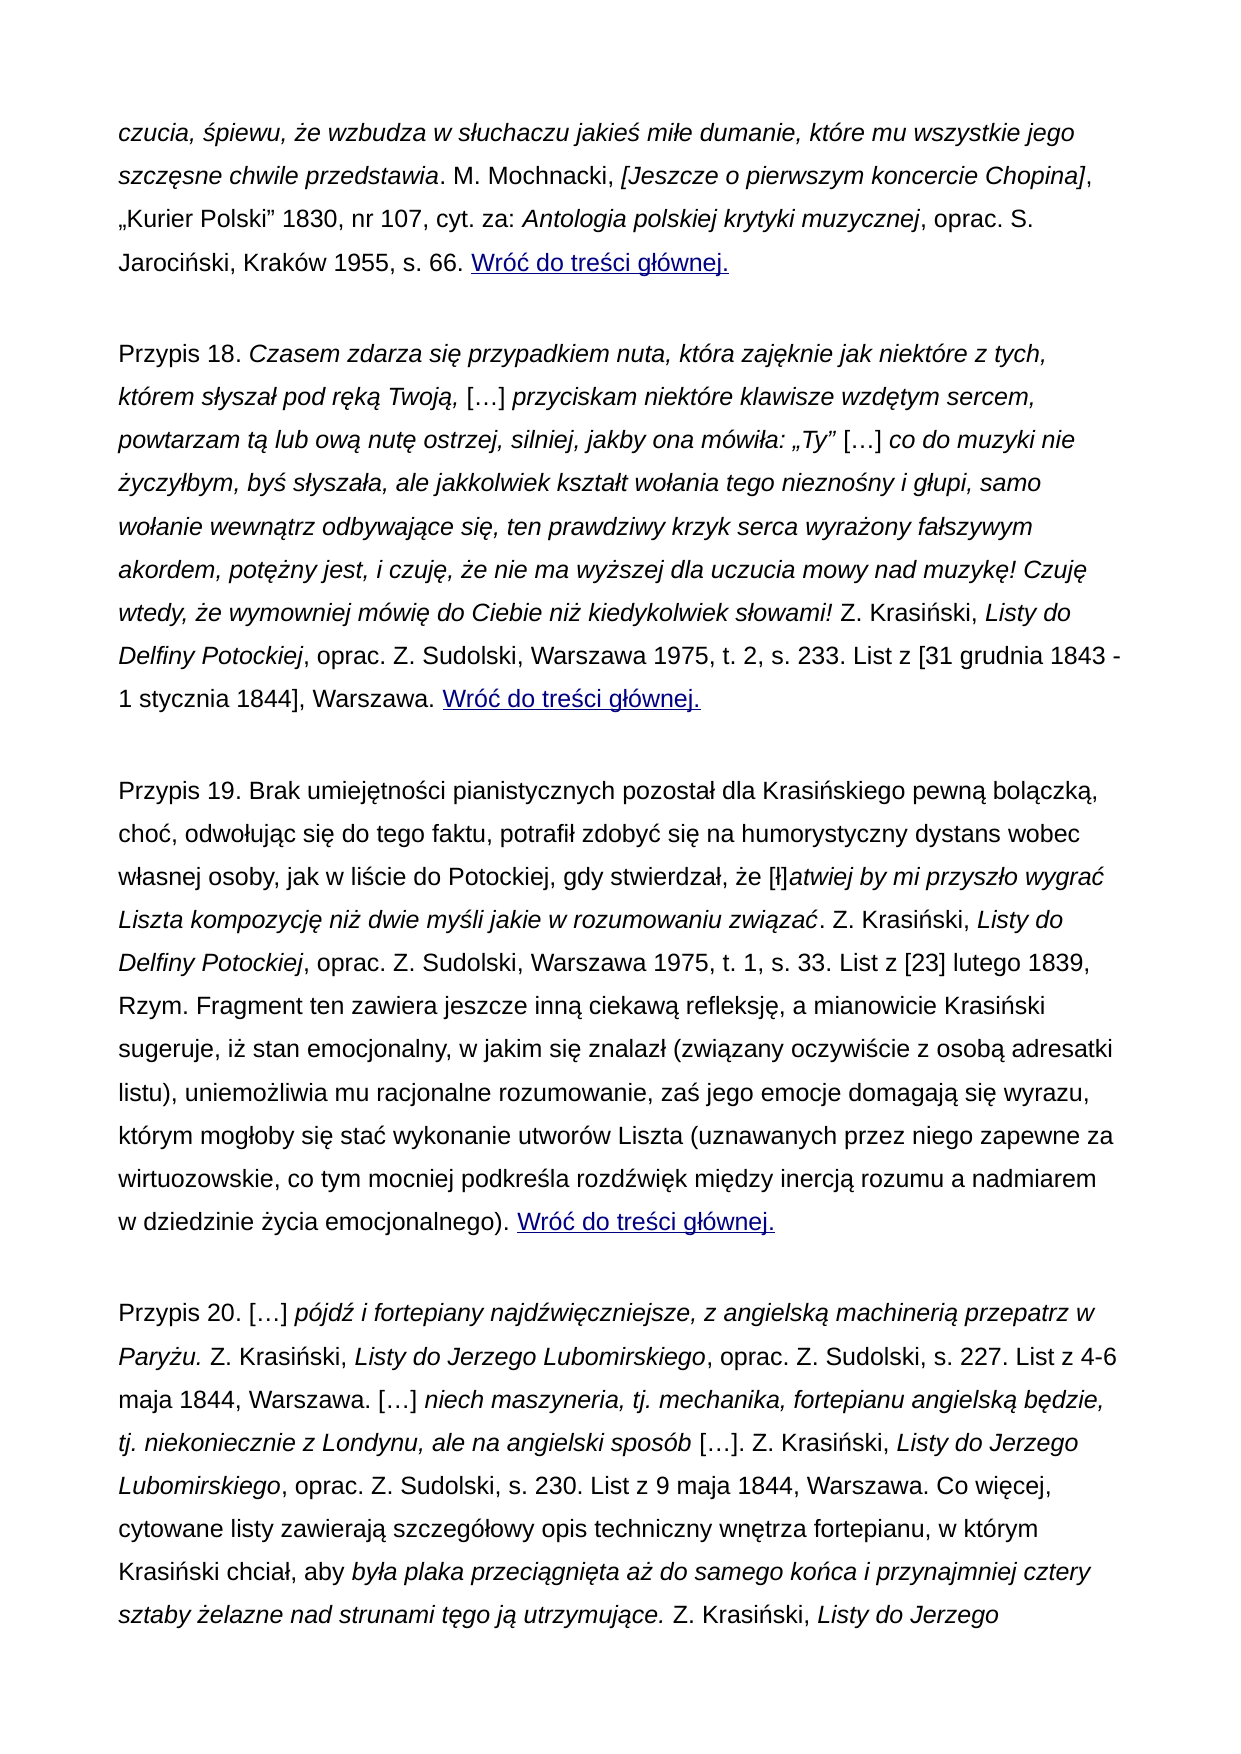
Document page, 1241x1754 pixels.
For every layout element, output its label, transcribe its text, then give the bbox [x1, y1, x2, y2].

text czucia, śpiewu, że wzbudza w słuchaczu jakieś miłe dumanie, które mu wszystkie jego szczęsne chwile przedstawia. M. Mochnacki, [Jeszcze o pierwszym koncercie Chopina], „Kurier Polski” 1830, nr 107, cyt. za: Antologia polskiej krytyki muzycznej, oprac. S. Jarociński, Kraków 1955, s. 66. Wróć do treści głównej. [118, 118, 1122, 276]
text Przypis 18. Czasem zdarza się przypadkiem nuta, która zajęknie jak niektóre z tych, którem słyszał pod ręką Twoją, […] przyciskam niektóre klawisze wzdętym sercem, powtarzam tą lub ową nutę ostrzej, silniej, jakby ona mówiła: „Ty” […] co do muzyki nie życzyłbym, byś słyszała, ale jakkolwiek kształt wołania tego nieznośny i głupi, samo wołanie wewnątrz odbywające się, ten prawdziwy krzyk serca wyrażony fałszywym akordem, potężny jest, i czuję, że nie ma wyższej dla uczucia mowy nad muzykę! Czuję wtedy, że wymowniej mówię do Ciebie niż kiedykolwiek słowami! Z. Krasiński, Listy do Delfiny Potockiej, oprac. Z. Sudolski, Warszawa 1975, t. 2, s. 233. List z [31 grudnia 1843 - 1 stycznia 1844], Warszawa. Wróć do treści głównej. [118, 339, 1122, 713]
text Przypis 20. […] pójdź i fortepiany najdźwięczniejsze, z angielską machinerią przepatrz w Paryżu. Z. Krasiński, Listy do Jerzego Lubomirskiego, oprac. Z. Sudolski, s. 227. List z 4-6 maja 1844, Warszawa. […] niech maszyneria, tj. mechanika, fortepianu angielską będzie, tj. niekoniecznie z Londynu, ale na angielski sposób […]. Z. Krasiński, Listy do Jerzego Lubomirskiego, oprac. Z. Sudolski, s. 230. List z 9 maja 1844, Warszawa. Co więcej, cytowane listy zawierają szczegółowy opis techniczny wnętrza fortepianu, w którym Krasiński chciał, aby była plaka przeciągnięta aż do samego końca i przynajmniej cztery sztaby żelazne nad strunami tęgo ją utrzymujące. Z. Krasiński, Listy do Jerzego [118, 1298, 1122, 1629]
text Przypis 19. Brak umiejętności pianistycznych pozostał dla Krasińskiego pewną bolączką, choć, odwołując się do tego faktu, potrafił zdobyć się na humorystyczny dystans wobec własnej osoby, jak w liście do Potockiej, gdy stwierdzał, że [ł]atwiej by mi przyszło wygrać Liszta kompozycję niż dwie myśli jakie w rozumowaniu związać. Z. Krasiński, Listy do Delfiny Potockiej, oprac. Z. Sudolski, Warszawa 1975, t. 1, s. 33. List z [23] lutego 1839, Rzym. Fragment ten zawiera jeszcze inną ciekawą refleksję, a mianowicie Krasiński sugeruje, iż stan emocjonalny, w jakim się znalazł (związany oczywiście z osobą adresatki listu), uniemożliwia mu racjonalne rozumowanie, zaś jego emocje domagają się wyrazu, którym mogłoby się stać wykonanie utworów Liszta (uznawanych przez niego zapewne za wirtuozowskie, co tym mocniej podkreśla rozdźwięk między inercją rozumu a nadmiarem w dziedzinie życia emocjonalnego). Wróć do treści głównej. [118, 776, 1122, 1236]
